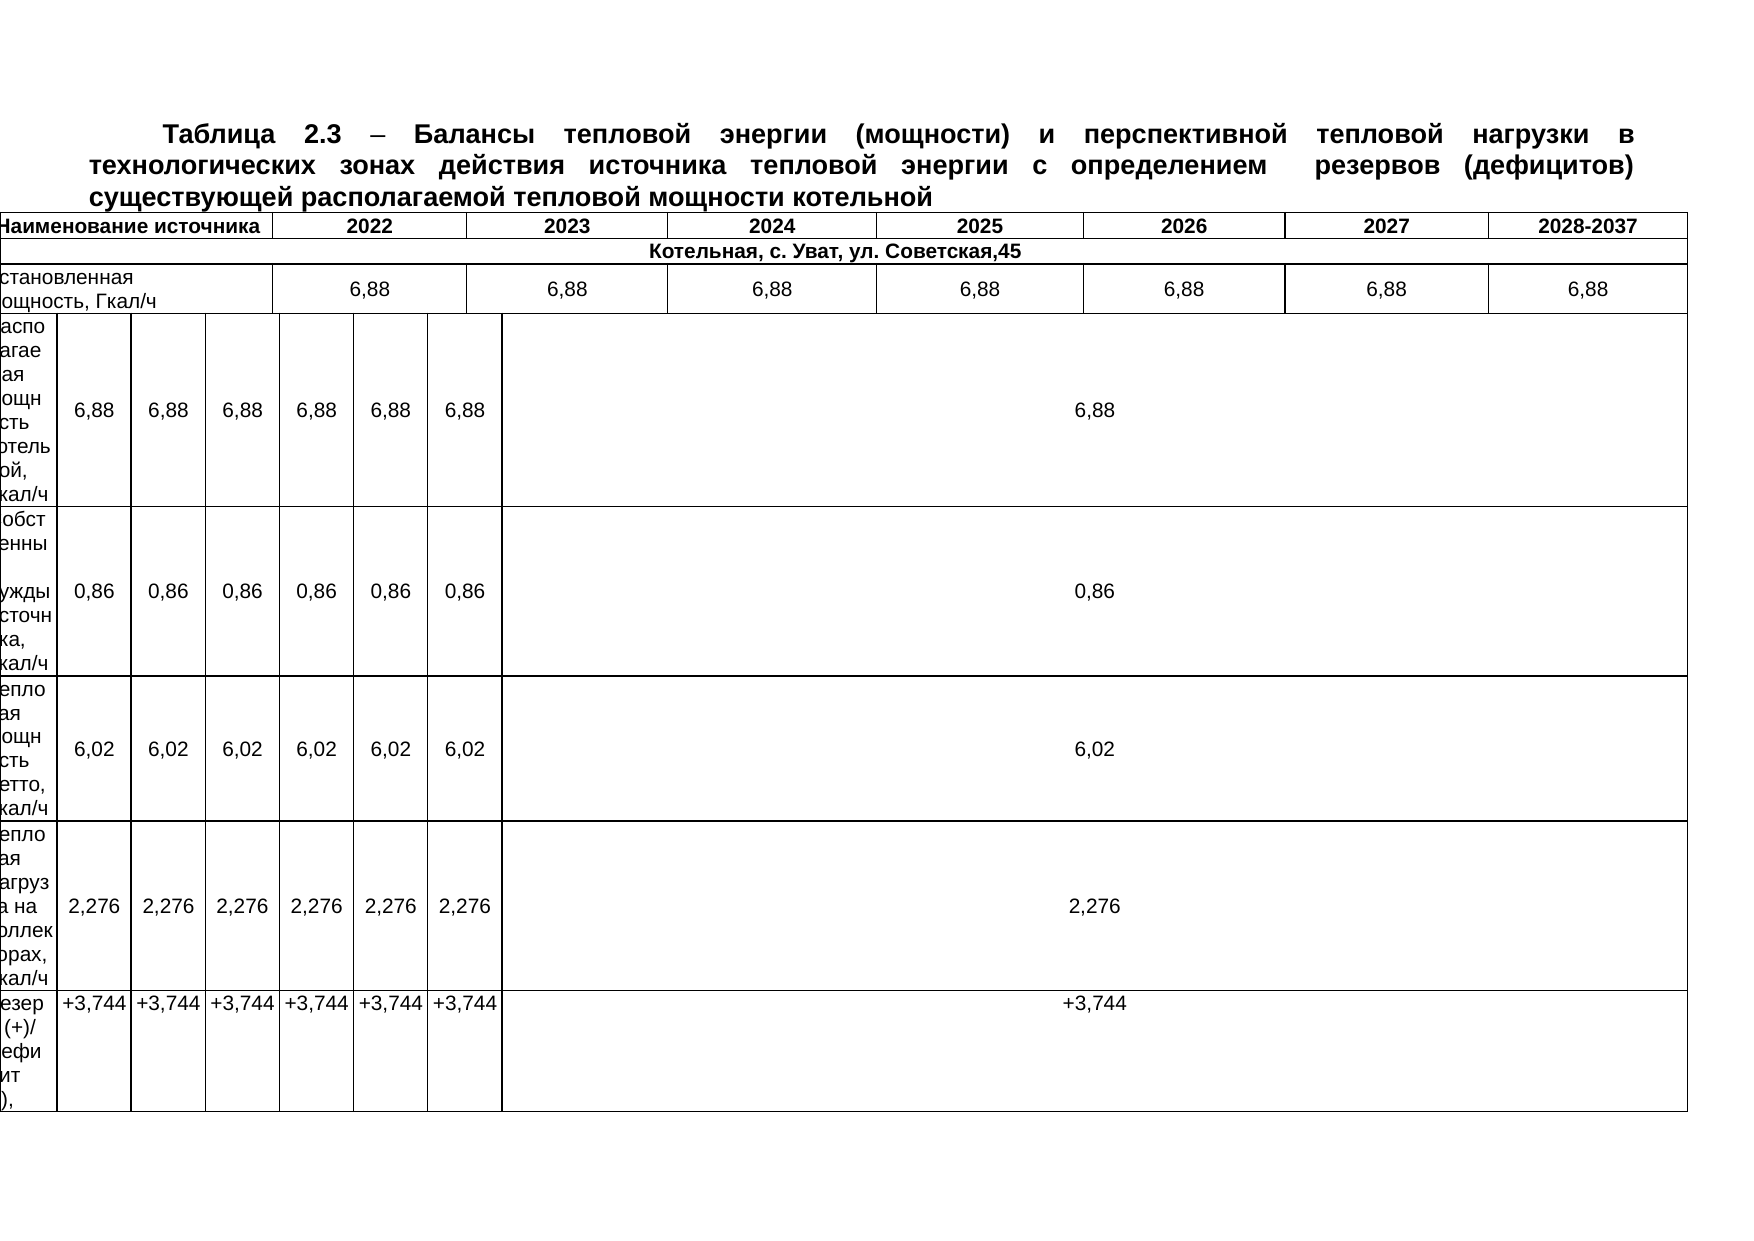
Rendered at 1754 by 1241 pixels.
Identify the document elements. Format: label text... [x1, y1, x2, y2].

table_cell 0,86 [354, 507, 427, 675]
table_cell +3,744 [354, 991, 427, 1111]
table_cell 6,88 [1286, 265, 1488, 312]
table_header 2027 [1286, 213, 1488, 237]
table_cell 6,88 [503, 314, 1687, 506]
table_cell +3,744 [206, 991, 279, 1111]
table_cell 6,88 [132, 314, 205, 506]
table_cell Резерв (+)/ Дефицит (-), Гкал/ч [1, 991, 56, 1111]
table_cell 6,02 [206, 677, 279, 820]
table_cell Установленная мощность, Гкал/ч [1, 265, 272, 312]
table_header 2026 [1084, 213, 1284, 237]
table_cell 2,276 [428, 822, 501, 989]
table_cell 0,86 [503, 507, 1687, 675]
table_cell Котельная, с. Уват, ул. Советская,45 [1, 239, 1687, 263]
table_cell Располагаемая мощность котельной, Гкал/ч [1, 314, 56, 506]
table_cell 6,02 [132, 677, 205, 820]
table_header Наименование источника [1, 213, 272, 237]
table_header 2022 [273, 213, 466, 237]
table_cell 2,276 [354, 822, 427, 989]
table_cell 6,02 [503, 677, 1687, 820]
table_cell 6,88 [1084, 265, 1284, 312]
table_header 2028-2037 [1489, 213, 1687, 237]
table_cell 6,88 [280, 314, 353, 506]
table_cell 6,02 [280, 677, 353, 820]
table_cell +3,744 [428, 991, 501, 1111]
table_cell 6,88 [206, 314, 279, 506]
table_cell 6,88 [273, 265, 466, 312]
table_cell +3,744 [503, 991, 1687, 1111]
table_header 2025 [877, 213, 1083, 237]
table_cell +3,744 [132, 991, 205, 1111]
table_cell 6,88 [877, 265, 1083, 312]
table_cell 6,02 [58, 677, 130, 820]
table_cell 0,86 [206, 507, 279, 675]
table_cell Тепловая нагрузка на коллекторах, Гкал/ч [1, 822, 56, 989]
table_cell 6,88 [58, 314, 130, 506]
table_header 2024 [668, 213, 876, 237]
table_cell 2,276 [206, 822, 279, 989]
table_cell 2,276 [280, 822, 353, 989]
table_cell 2,276 [503, 822, 1687, 989]
table_cell +3,744 [280, 991, 353, 1111]
table_cell 6,88 [668, 265, 876, 312]
table_cell Тепловая мощность нетто, Гкал/ч [1, 677, 56, 820]
table_cell 6,88 [354, 314, 427, 506]
table_header 2023 [467, 213, 667, 237]
table_cell +3,744 [58, 991, 130, 1111]
table_cell 6,88 [1489, 265, 1687, 312]
table_cell 0,86 [132, 507, 205, 675]
text Таблица 2.3 – Балансы тепловой энергии (мощности) и перспективной тепловой нагрузки в технологических зонах действия источника тепловой энергии с определением резервов (дефицитов) существующей располагаемой тепловой мощности котельной [88, 118, 1636, 212]
table_cell 6,88 [467, 265, 667, 312]
table_cell 6,02 [428, 677, 501, 820]
table_cell 6,88 [428, 314, 501, 506]
table_cell 0,86 [280, 507, 353, 675]
table_cell 0,86 [58, 507, 130, 675]
table_cell 0,86 [428, 507, 501, 675]
table_cell 2,276 [132, 822, 205, 989]
table_cell Собственные нужды источника, Гкал/ч [1, 507, 56, 675]
table_cell 6,02 [354, 677, 427, 820]
table_cell 2,276 [58, 822, 130, 989]
